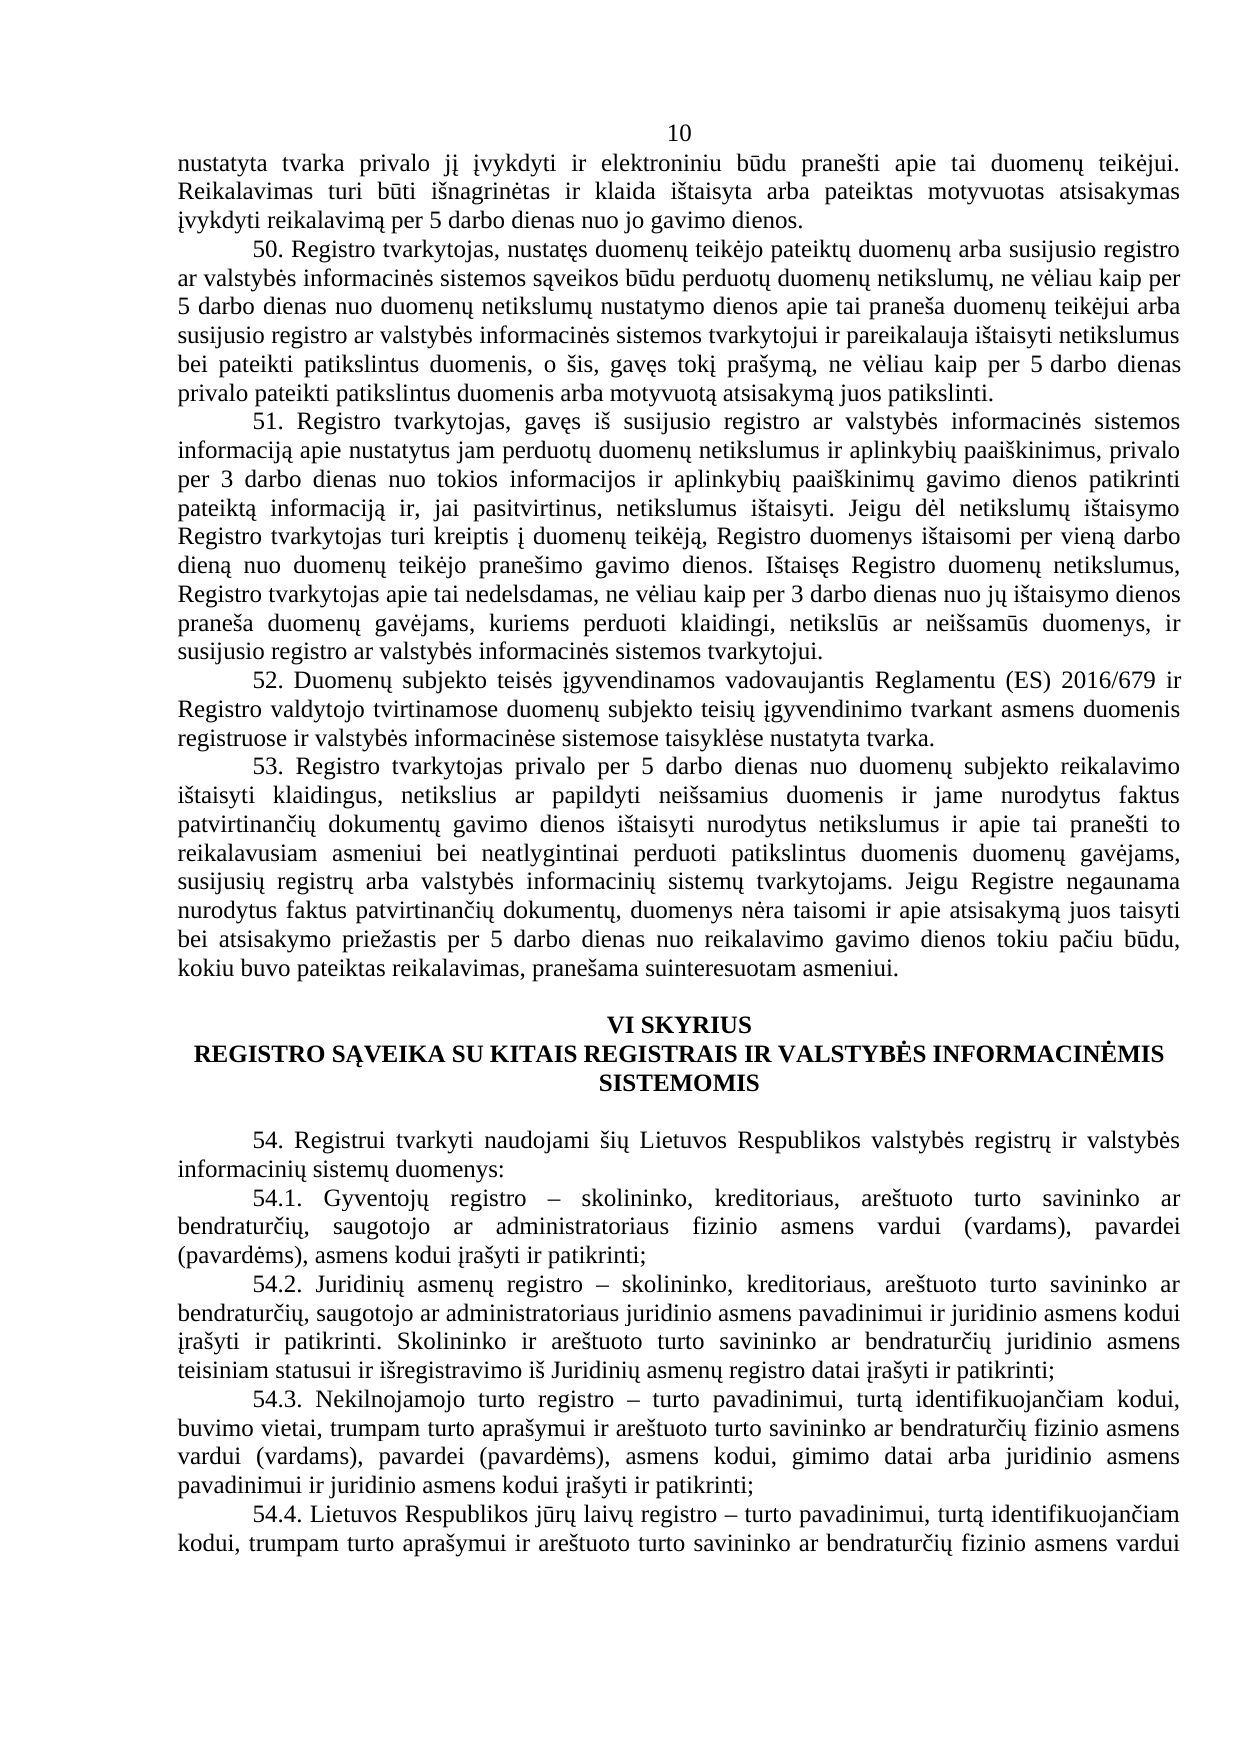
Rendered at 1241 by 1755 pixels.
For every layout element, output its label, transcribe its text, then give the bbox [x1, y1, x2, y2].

text 50. Registro tvarkytojas, nustatęs duomenų teikėjo pateiktų duomenų arba susijusio registro ar valstybės informacinės sistemos sąveikos būdu perduotų duomenų netikslumų, ne vėliau kaip per 5 darbo dienas nuo duomenų netikslumų nustatymo dienos apie tai praneša duomenų teikėjui arba susijusio registro ar valstybės informacinės sistemos tvarkytojui ir pareikalauja ištaisyti netikslumus bei pateikti patikslintus duomenis, o šis, gavęs tokį prašymą, ne vėliau kaip per 5 darbo dienas privalo pateikti patikslintus duomenis arba motyvuotą atsisakymą juos patikslinti. [177, 234, 1181, 406]
text 54.4. Lietuvos Respublikos jūrų laivų registro – turto pavadinimui, turtą identifikuojančiam kodui, trumpam turto aprašymui ir areštuoto turto savininko ar bendraturčių fizinio asmens vardui [177, 1499, 1181, 1556]
text 54.1. Gyventojų registro – skolininko, kreditoriaus, areštuoto turto savininko ar bendraturčių, saugotojo ar administratoriaus fizinio asmens vardui (vardams), pavardei (pavardėms), asmens kodui įrašyti ir patikrinti; [177, 1183, 1181, 1269]
text nustatyta tvarka privalo jį įvykdyti ir elektroniniu būdu pranešti apie tai duomenų teikėjui. Reikalavimas turi būti išnagrinėtas ir klaida ištaisyta arba pateiktas motyvuotas atsisakymas įvykdyti reikalavimą per 5 darbo dienas nuo jo gavimo dienos. [177, 148, 1181, 234]
text 53. Registro tvarkytojas privalo per 5 darbo dienas nuo duomenų subjekto reikalavimo ištaisyti klaidingus, netikslius ar papildyti neišsamius duomenis ir jame nurodytus faktus patvirtinančių dokumentų gavimo dienos ištaisyti nurodytus netikslumus ir apie tai pranešti to reikalavusiam asmeniui bei neatlygintinai perduoti patikslintus duomenis duomenų gavėjams, susijusių registrų arba valstybės informacinių sistemų tvarkytojams. Jeigu Registre negaunama nurodytus faktus patvirtinančių dokumentų, duomenys nėra taisomi ir apie atsisakymą juos taisyti bei atsisakymo priežastis per 5 darbo dienas nuo reikalavimo gavimo dienos tokiu pačiu būdu, kokiu buvo pateiktas reikalavimas, pranešama suinteresuotam asmeniui. [177, 751, 1181, 981]
text 54.2. Juridinių asmenų registro – skolininko, kreditoriaus, areštuoto turto savininko ar bendraturčių, saugotojo ar administratoriaus juridinio asmens pavadinimui ir juridinio asmens kodui įrašyti ir patikrinti. Skolininko ir areštuoto turto savininko ar bendraturčių juridinio asmens teisiniam statusui ir išregistravimo iš Juridinių asmenų registro datai įrašyti ir patikrinti; [177, 1269, 1181, 1384]
text 54. Registrui tvarkyti naudojami šių Lietuvos Respublikos valstybės registrų ir valstybės informacinių sistemų duomenys: [177, 1125, 1181, 1183]
text REGISTRO SĄVEIKA SU KITAIS REGISTRAIS IR VALSTYBĖS INFORMACINĖMIS SISTEMOMIS [177, 1039, 1181, 1096]
text VI SKYRIUS [177, 1010, 1181, 1039]
text 52. Duomenų subjekto teisės įgyvendinamos vadovaujantis Reglamentu (ES) 2016/679 ir Registro valdytojo tvirtinamose duomenų subjekto teisių įgyvendinimo tvarkant asmens duomenis registruose ir valstybės informacinėse sistemose taisyklėse nustatyta tvarka. [177, 665, 1181, 751]
text 51. Registro tvarkytojas, gavęs iš susijusio registro ar valstybės informacinės sistemos informaciją apie nustatytus jam perduotų duomenų netikslumus ir aplinkybių paaiškinimus, privalo per 3 darbo dienas nuo tokios informacijos ir aplinkybių paaiškinimų gavimo dienos patikrinti pateiktą informaciją ir, jai pasitvirtinus, netikslumus ištaisyti. Jeigu dėl netikslumų ištaisymo Registro tvarkytojas turi kreiptis į duomenų teikėją, Registro duomenys ištaisomi per vieną darbo dieną nuo duomenų teikėjo pranešimo gavimo dienos. Ištaisęs Registro duomenų netikslumus, Registro tvarkytojas apie tai nedelsdamas, ne vėliau kaip per 3 darbo dienas nuo jų ištaisymo dienos praneša duomenų gavėjams, kuriems perduoti klaidingi, netikslūs ar neišsamūs duomenys, ir susijusio registro ar valstybės informacinės sistemos tvarkytojui. [177, 406, 1181, 665]
text 54.3. Nekilnojamojo turto registro – turto pavadinimui, turtą identifikuojančiam kodui, buvimo vietai, trumpam turto aprašymui ir areštuoto turto savininko ar bendraturčių fizinio asmens vardui (vardams), pavardei (pavardėms), asmens kodui, gimimo datai arba juridinio asmens pavadinimui ir juridinio asmens kodui įrašyti ir patikrinti; [177, 1384, 1181, 1499]
